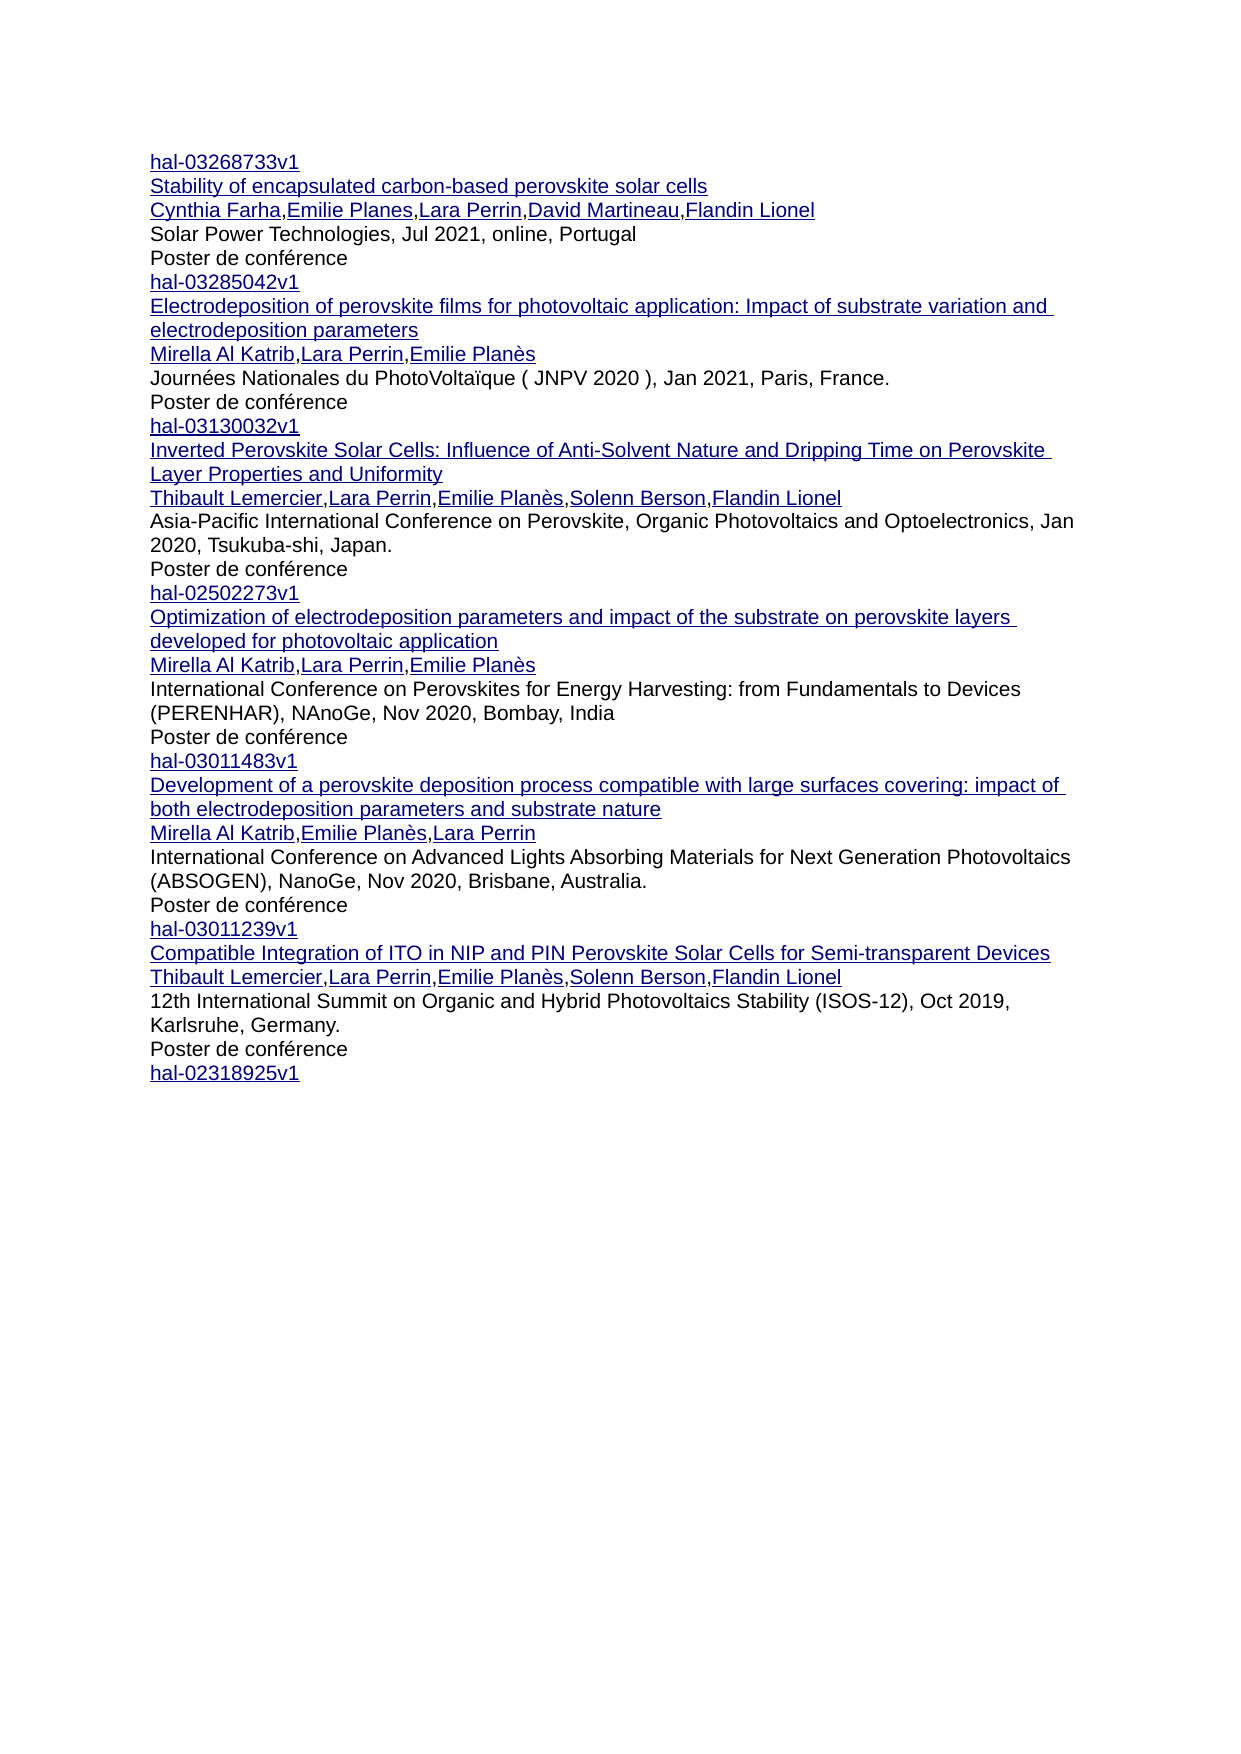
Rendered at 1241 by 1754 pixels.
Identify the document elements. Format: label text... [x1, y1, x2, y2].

table_cell Development of a perovskite deposition process compatible with large surfaces covering: impact of both electrodeposition parameters and substrate nature Mirella Al Katrib,Emilie Planès,Lara Perrin International Conference on Advanced Lights Absorbing Materials for Next Generation Photovoltaics (ABSOGEN), NanoGe, Nov 2020, Brisbane, Australia. Poster de conférence hal-03011239v1 [150, 773, 1090, 941]
table_cell Compatible Integration of ITO in NIP and PIN Perovskite Solar Cells for Semi-transparent Devices Thibault Lemercier,Lara Perrin,Emilie Planès,Solenn Berson,Flandin Lionel 12th International Summit on Organic and Hybrid Photovoltaics Stability (ISOS-12), Oct 2019, Karlsruhe, Germany. Poster de conférence hal-02318925v1 [150, 941, 1090, 1084]
table_cell Optimization of electrodeposition parameters and impact of the substrate on perovskite layers developed for photovoltaic application Mirella Al Katrib,Lara Perrin,Emilie Planès International Conference on Perovskites for Energy Harvesting: from Fundamentals to Devices (PERENHAR), NAnoGe, Nov 2020, Bombay, India Poster de conférence hal-03011483v1 [150, 605, 1090, 773]
table_cell Electrodeposition of perovskite films for photovoltaic application: Impact of substrate variation and electrodeposition parameters Mirella Al Katrib,Lara Perrin,Emilie Planès Journées Nationales du PhotoVoltaïque ( JNPV 2020 ), Jan 2021, Paris, France. Poster de conférence hal-03130032v1 [150, 294, 1090, 437]
table_cell Stability of encapsulated carbon-based perovskite solar cells Cynthia Farha,Emilie Planes,Lara Perrin,David Martineau,Flandin Lionel Solar Power Technologies, Jul 2021, online, Portugal Poster de conférence hal-03285042v1 [150, 174, 1090, 294]
table_cell hal-03268733v1 [150, 150, 1090, 174]
table_cell Inverted Perovskite Solar Cells: Influence of Anti-Solvent Nature and Dripping Time on Perovskite Layer Properties and Uniformity Thibault Lemercier,Lara Perrin,Emilie Planès,Solenn Berson,Flandin Lionel Asia-Pacific International Conference on Perovskite, Organic Photovoltaics and Optoelectronics, Jan 2020, Tsukuba-shi, Japan. Poster de conférence hal-02502273v1 [150, 438, 1090, 605]
